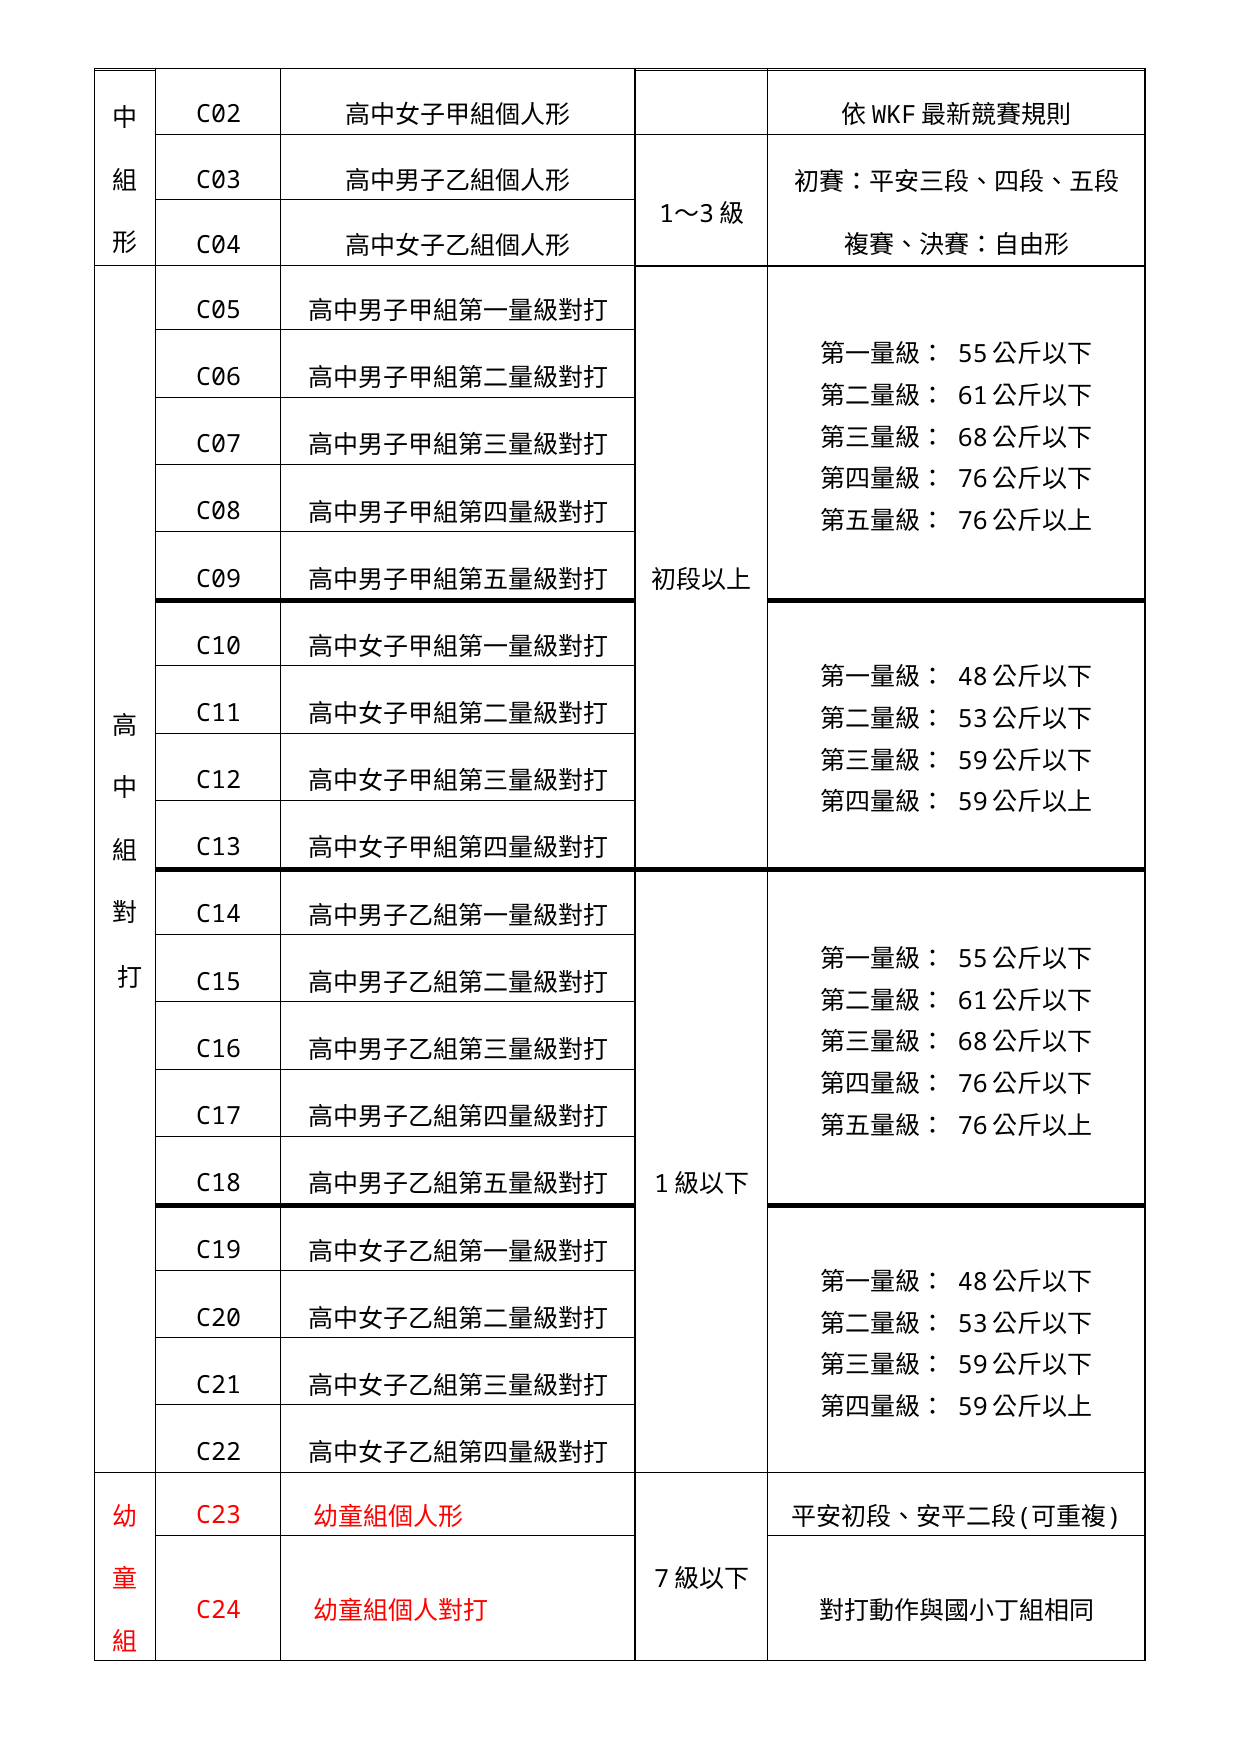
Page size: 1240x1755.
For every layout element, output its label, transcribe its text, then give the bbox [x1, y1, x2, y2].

table_cell 幼 童 組 [95, 1473, 155, 1660]
table_cell 對打動作與國小丁組相同 [768, 1536, 1144, 1660]
table_cell 1級以下 [636, 872, 767, 1472]
table_cell C04 [156, 200, 280, 265]
table_cell C09 [156, 532, 280, 598]
table_cell 高中男子甲組第五量級對打 [281, 532, 634, 598]
table_cell 初段以上 [636, 267, 767, 867]
table_cell 高中女子乙組第二量級對打 [281, 1271, 634, 1337]
table_cell 高中女子乙組第一量級對打 [281, 1208, 634, 1270]
table_cell 高中女子乙組第三量級對打 [281, 1338, 634, 1404]
table_cell C11 [156, 666, 280, 732]
table_cell 高中女子甲組個人形 [281, 69, 634, 133]
table_header 中 組 形 [95, 71, 155, 265]
table_cell C23 [156, 1473, 280, 1535]
table_cell 幼童組個人對打 [281, 1536, 634, 1660]
table_cell C12 [156, 734, 280, 800]
table_cell C03 [156, 135, 280, 199]
table_cell C17 [156, 1070, 280, 1136]
table_cell 幼童組個人形 [281, 1473, 634, 1535]
table_cell C22 [156, 1405, 280, 1472]
table_cell C14 [156, 872, 280, 934]
table_cell 高中男子乙組第一量級對打 [281, 872, 634, 934]
table_cell C18 [156, 1137, 280, 1203]
table_cell 7級以下 [636, 1473, 767, 1660]
table_cell C13 [156, 801, 280, 867]
table_cell 高中女子甲組第二量級對打 [281, 666, 634, 732]
table_cell 高中男子乙組個人形 [281, 135, 634, 199]
table_cell C10 [156, 603, 280, 665]
table_cell 高中女子甲組第四量級對打 [281, 801, 634, 867]
table_cell 高中男子乙組第三量級對打 [281, 1002, 634, 1068]
table_cell C02 [156, 69, 280, 133]
table_header [636, 71, 767, 133]
table_cell 第一量級： 55公斤以下 第二量級： 61公斤以下 第三量級： 68公斤以下 第四量級： 76公斤以下 第五量級： 76公斤以上 [768, 872, 1144, 1203]
table_cell C05 [156, 266, 280, 329]
table_header 依WKF最新競賽規則 [768, 71, 1144, 133]
table_cell 平安初段、安平二段(可重複) [768, 1473, 1144, 1535]
table_cell 高中男子甲組第四量級對打 [281, 465, 634, 531]
table_cell C08 [156, 465, 280, 531]
table_cell 第一量級： 48公斤以下 第二量級： 53公斤以下 第三量級： 59公斤以下 第四量級： 59公斤以上 [768, 603, 1144, 867]
table_cell C21 [156, 1338, 280, 1404]
table_cell 高中男子乙組第二量級對打 [281, 935, 634, 1001]
table_cell 高中女子乙組個人形 [281, 200, 634, 265]
table_cell 高中女子乙組第四量級對打 [281, 1405, 634, 1472]
table_cell 高中男子甲組第三量級對打 [281, 398, 634, 464]
table_cell 高中男子甲組第二量級對打 [281, 330, 634, 397]
table_cell 高中男子乙組第五量級對打 [281, 1137, 634, 1203]
table_cell 1～3級 [636, 135, 767, 265]
table_cell C16 [156, 1002, 280, 1068]
table_cell C06 [156, 330, 280, 397]
table_cell 第一量級： 48公斤以下 第二量級： 53公斤以下 第三量級： 59公斤以下 第四量級： 59公斤以上 [768, 1208, 1144, 1472]
table_cell C20 [156, 1271, 280, 1337]
table_cell 高中女子甲組第一量級對打 [281, 603, 634, 665]
table_cell 初賽：平安三段、四段、五段 複賽、決賽：自由形 [768, 135, 1144, 265]
table_cell C24 [156, 1536, 280, 1660]
table_cell 高 中 組 對 打 [95, 266, 155, 1472]
table_cell C07 [156, 398, 280, 464]
table_cell 高中男子甲組第一量級對打 [281, 266, 634, 329]
table_cell 高中男子乙組第四量級對打 [281, 1070, 634, 1136]
table_cell 第一量級： 55公斤以下 第二量級： 61公斤以下 第三量級： 68公斤以下 第四量級： 76公斤以下 第五量級： 76公斤以上 [768, 267, 1144, 598]
table_cell C15 [156, 935, 280, 1001]
table_cell C19 [156, 1208, 280, 1270]
table_cell 高中女子甲組第三量級對打 [281, 734, 634, 800]
